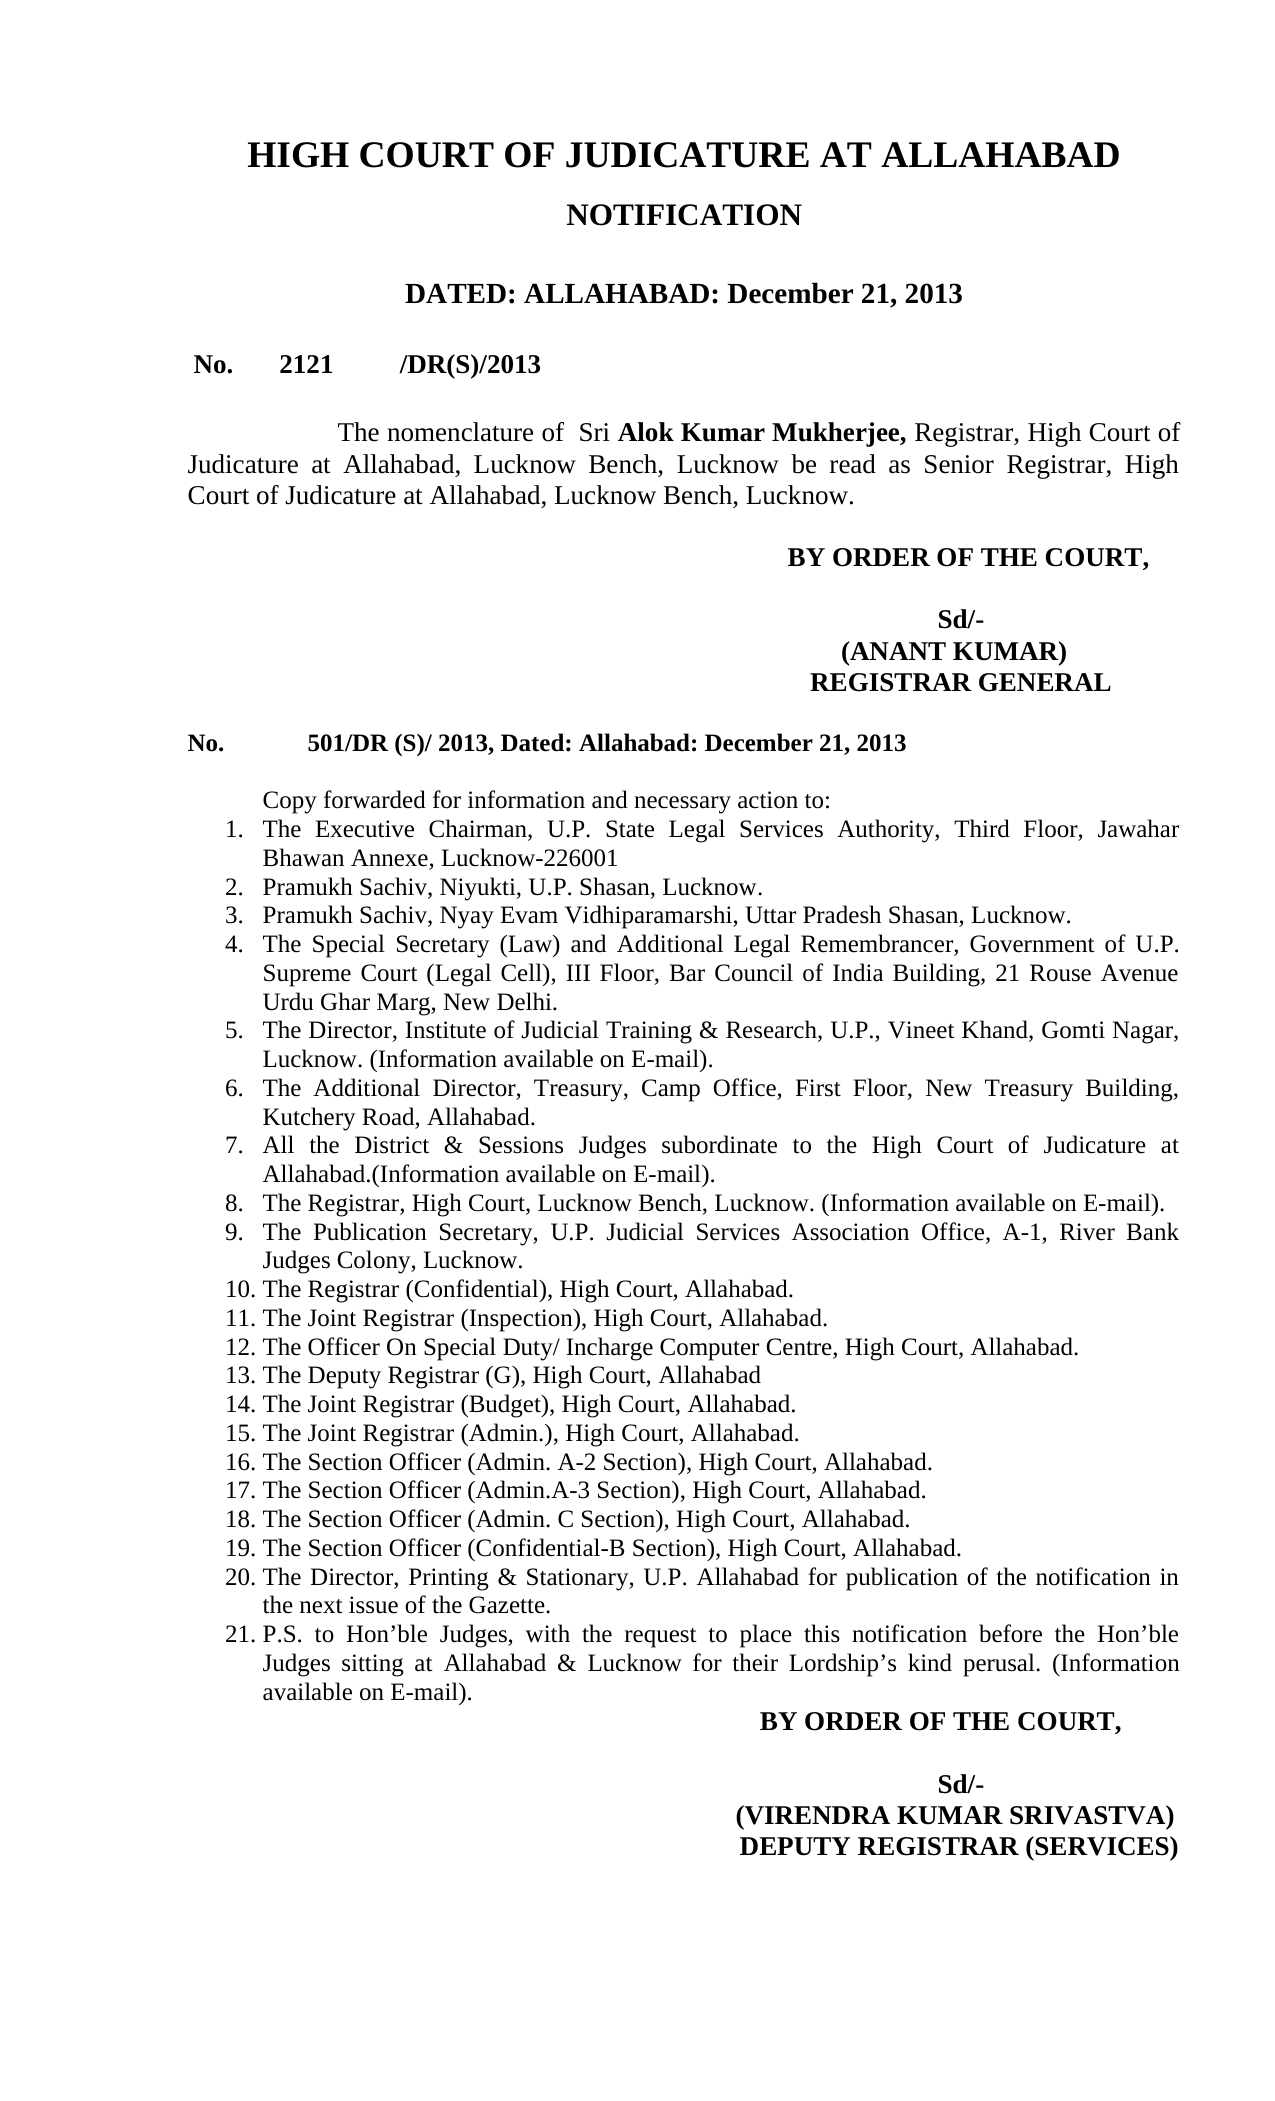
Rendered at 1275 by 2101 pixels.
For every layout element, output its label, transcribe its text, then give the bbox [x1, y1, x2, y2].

list The Director, Printing & Stationary, U.P. Allahabad for publication of the notification in the next issue of the Gazette. [225, 1562, 1181, 1619]
list The Deputy Registrar (G), High Court, Allahabad [225, 1361, 1181, 1389]
text BY ORDER OF THE COURT, [562, 541, 1181, 572]
table_header /DR(S)/2013 [394, 343, 678, 385]
list The Section Officer (Confidential-B Section), High Court, Allahabad. [225, 1533, 1181, 1562]
list The Registrar, High Court, Lucknow Bench, Lucknow. (Information available on E-mail). [225, 1188, 1181, 1217]
list The Joint Registrar (Inspection), High Court, Allahabad. [225, 1303, 1181, 1332]
list The Officer On Special Duty/ Incharge Computer Centre, High Court, Allahabad. [225, 1332, 1181, 1361]
text (VIRENDRA KUMAR SRIVASTVA) [712, 1799, 1181, 1830]
list The Special Secretary (Law) and Additional Legal Remembrancer, Government of U.P. Supreme Court (Legal Cell), III Floor, Bar Council of India Building, 21 Rouse Avenue Urdu Ghar Marg, New Delhi. [225, 929, 1181, 1016]
subtitle NOTIFICATION [187, 197, 1181, 233]
list The Section Officer (Admin. C Section), High Court, Allahabad. [225, 1504, 1181, 1533]
list The Joint Registrar (Admin.), High Court, Allahabad. [225, 1418, 1181, 1447]
list The Registrar (Confidential), High Court, Allahabad. [225, 1274, 1181, 1303]
subtitle No. 501/DR (S)/ 2013, Dated: Allahabad: December 21, 2013 [187, 728, 1181, 757]
text Copy forwarded for information and necessary action to: [187, 786, 1181, 814]
list All the District & Sessions Judges subordinate to the High Court of Judicature at Allahabad.(Information available on E-mail). [225, 1131, 1181, 1188]
text (ANANT KUMAR) [187, 634, 1182, 666]
text REGISTRAR GENERAL [187, 666, 1182, 697]
text HIGH COURT OF JUDICATURE AT ALLAHABAD [187, 132, 1181, 175]
list The Section Officer (Admin.A-3 Section), High Court, Allahabad. [225, 1476, 1181, 1504]
text The nomenclature of Sri Alok Kumar Mukherjee, Registrar, High Court of Judicature at Allahabad, Lucknow Bench, Lucknow be read as Senior Registrar, High Court of Judicature at Allahabad, Lucknow Bench, Lucknow. [187, 417, 1181, 510]
text DEPUTY REGISTRAR (SERVICES) [712, 1830, 1181, 1861]
table_header No. [188, 343, 273, 385]
list The Section Officer (Admin. A-2 Section), High Court, Allahabad. [225, 1447, 1181, 1476]
list The Executive Chairman, U.P. State Legal Services Authority, Third Floor, Jawahar Bhawan Annexe, Lucknow-226001 [225, 814, 1181, 872]
subtitle DATED: ALLAHABAD: December 21, 2013 [187, 276, 1181, 309]
text Sd/- [712, 603, 1181, 634]
list The Additional Director, Treasury, Camp Office, First Floor, New Treasury Building, Kutchery Road, Allahabad. [225, 1073, 1181, 1131]
list The Joint Registrar (Budget), High Court, Allahabad. [225, 1389, 1181, 1418]
text BY ORDER OF THE COURT, [562, 1706, 1181, 1737]
table_header 2121 [274, 343, 394, 385]
text Sd/- [712, 1768, 1181, 1799]
list Pramukh Sachiv, Niyukti, U.P. Shasan, Lucknow. [225, 872, 1181, 901]
list P.S. to Hon’ble Judges, with the request to place this notification before the Hon’ble Judges sitting at Allahabad & Lucknow for their Lordship’s kind perusal. (Information available on E-mail). [225, 1619, 1181, 1706]
list The Director, Institute of Judicial Training & Research, U.P., Vineet Khand, Gomti Nagar, Lucknow. (Information available on E-mail). [225, 1016, 1181, 1073]
list The Publication Secretary, U.P. Judicial Services Association Office, A-1, River Bank Judges Colony, Lucknow. [225, 1217, 1181, 1274]
list Pramukh Sachiv, Nyay Evam Vidhiparamarshi, Uttar Pradesh Shasan, Lucknow. [225, 901, 1181, 929]
